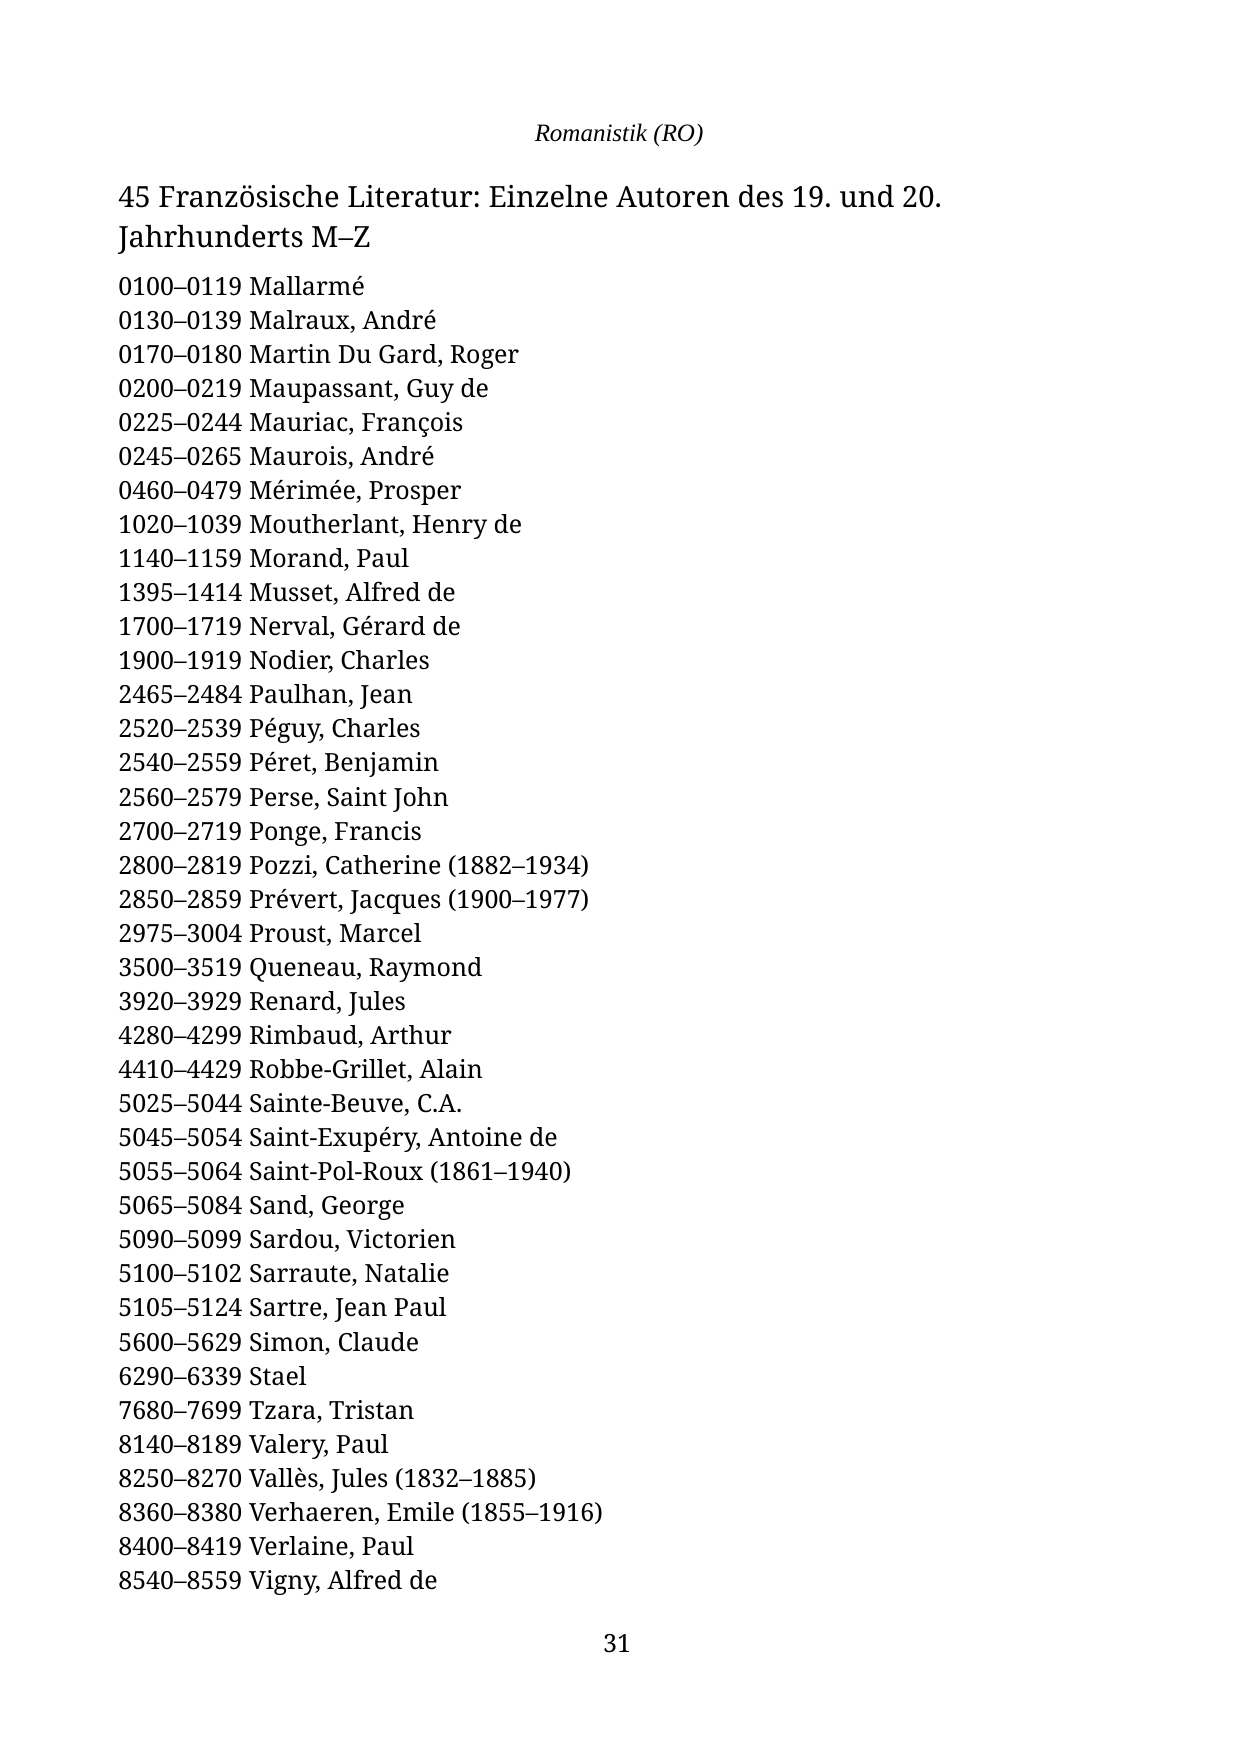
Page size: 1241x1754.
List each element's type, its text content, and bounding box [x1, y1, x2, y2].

text 2465–2484 Paulhan, Jean [118, 677, 1122, 711]
text 4410–4429 Robbe-Grillet, Alain [118, 1052, 1122, 1086]
text 0100–0119 Mallarmé [118, 268, 1122, 302]
text 1700–1719 Nerval, Gérard de [118, 609, 1122, 643]
text 2700–2719 Ponge, Francis [118, 813, 1122, 847]
text 1395–1414 Musset, Alfred de [118, 575, 1122, 609]
text 2540–2559 Péret, Benjamin [118, 745, 1122, 779]
text 2850–2859 Prévert, Jacques (1900–1977) [118, 881, 1122, 915]
text 3500–3519 Queneau, Raymond [118, 949, 1122, 983]
text 0225–0244 Mauriac, François [118, 404, 1122, 438]
text 8360–8380 Verhaeren, Emile (1855–1916) [118, 1494, 1122, 1528]
text 8540–8559 Vigny, Alfred de [118, 1563, 1122, 1597]
text 2800–2819 Pozzi, Catherine (1882–1934) [118, 847, 1122, 881]
text 0460–0479 Mérimée, Prosper [118, 473, 1122, 507]
text 2560–2579 Perse, Saint John [118, 779, 1122, 813]
text 4280–4299 Rimbaud, Arthur [118, 1018, 1122, 1052]
text 5100–5102 Sarraute, Natalie [118, 1256, 1122, 1290]
text 5105–5124 Sartre, Jean Paul [118, 1290, 1122, 1324]
text 0245–0265 Maurois, André [118, 438, 1122, 473]
text 1020–1039 Moutherlant, Henry de [118, 507, 1122, 541]
text 3920–3929 Renard, Jules [118, 983, 1122, 1018]
text 1900–1919 Nodier, Charles [118, 643, 1122, 677]
text 2975–3004 Proust, Marcel [118, 915, 1122, 949]
text 1140–1159 Morand, Paul [118, 541, 1122, 575]
text 5045–5054 Saint-Exupéry, Antoine de [118, 1120, 1122, 1154]
text 5090–5099 Sardou, Victorien [118, 1222, 1122, 1256]
text 2520–2539 Péguy, Charles [118, 711, 1122, 745]
text 8140–8189 Valery, Paul [118, 1426, 1122, 1460]
subtitle 45 Französische Literatur: Einzelne Autoren des 19. und 20. Jahrhunderts M–Z [118, 176, 1122, 256]
text 0200–0219 Maupassant, Guy de [118, 370, 1122, 404]
text 5055–5064 Saint-Pol-Roux (1861–1940) [118, 1154, 1122, 1188]
text 6290–6339 Stael [118, 1358, 1122, 1392]
text 8250–8270 Vallès, Jules (1832–1885) [118, 1460, 1122, 1494]
text 8400–8419 Verlaine, Paul [118, 1528, 1122, 1563]
text 0170–0180 Martin Du Gard, Roger [118, 336, 1122, 370]
text 0130–0139 Malraux, André [118, 302, 1122, 336]
text 5065–5084 Sand, George [118, 1188, 1122, 1222]
text 5025–5044 Sainte-Beuve, C.A. [118, 1086, 1122, 1120]
text 7680–7699 Tzara, Tristan [118, 1392, 1122, 1426]
text 5600–5629 Simon, Claude [118, 1324, 1122, 1358]
